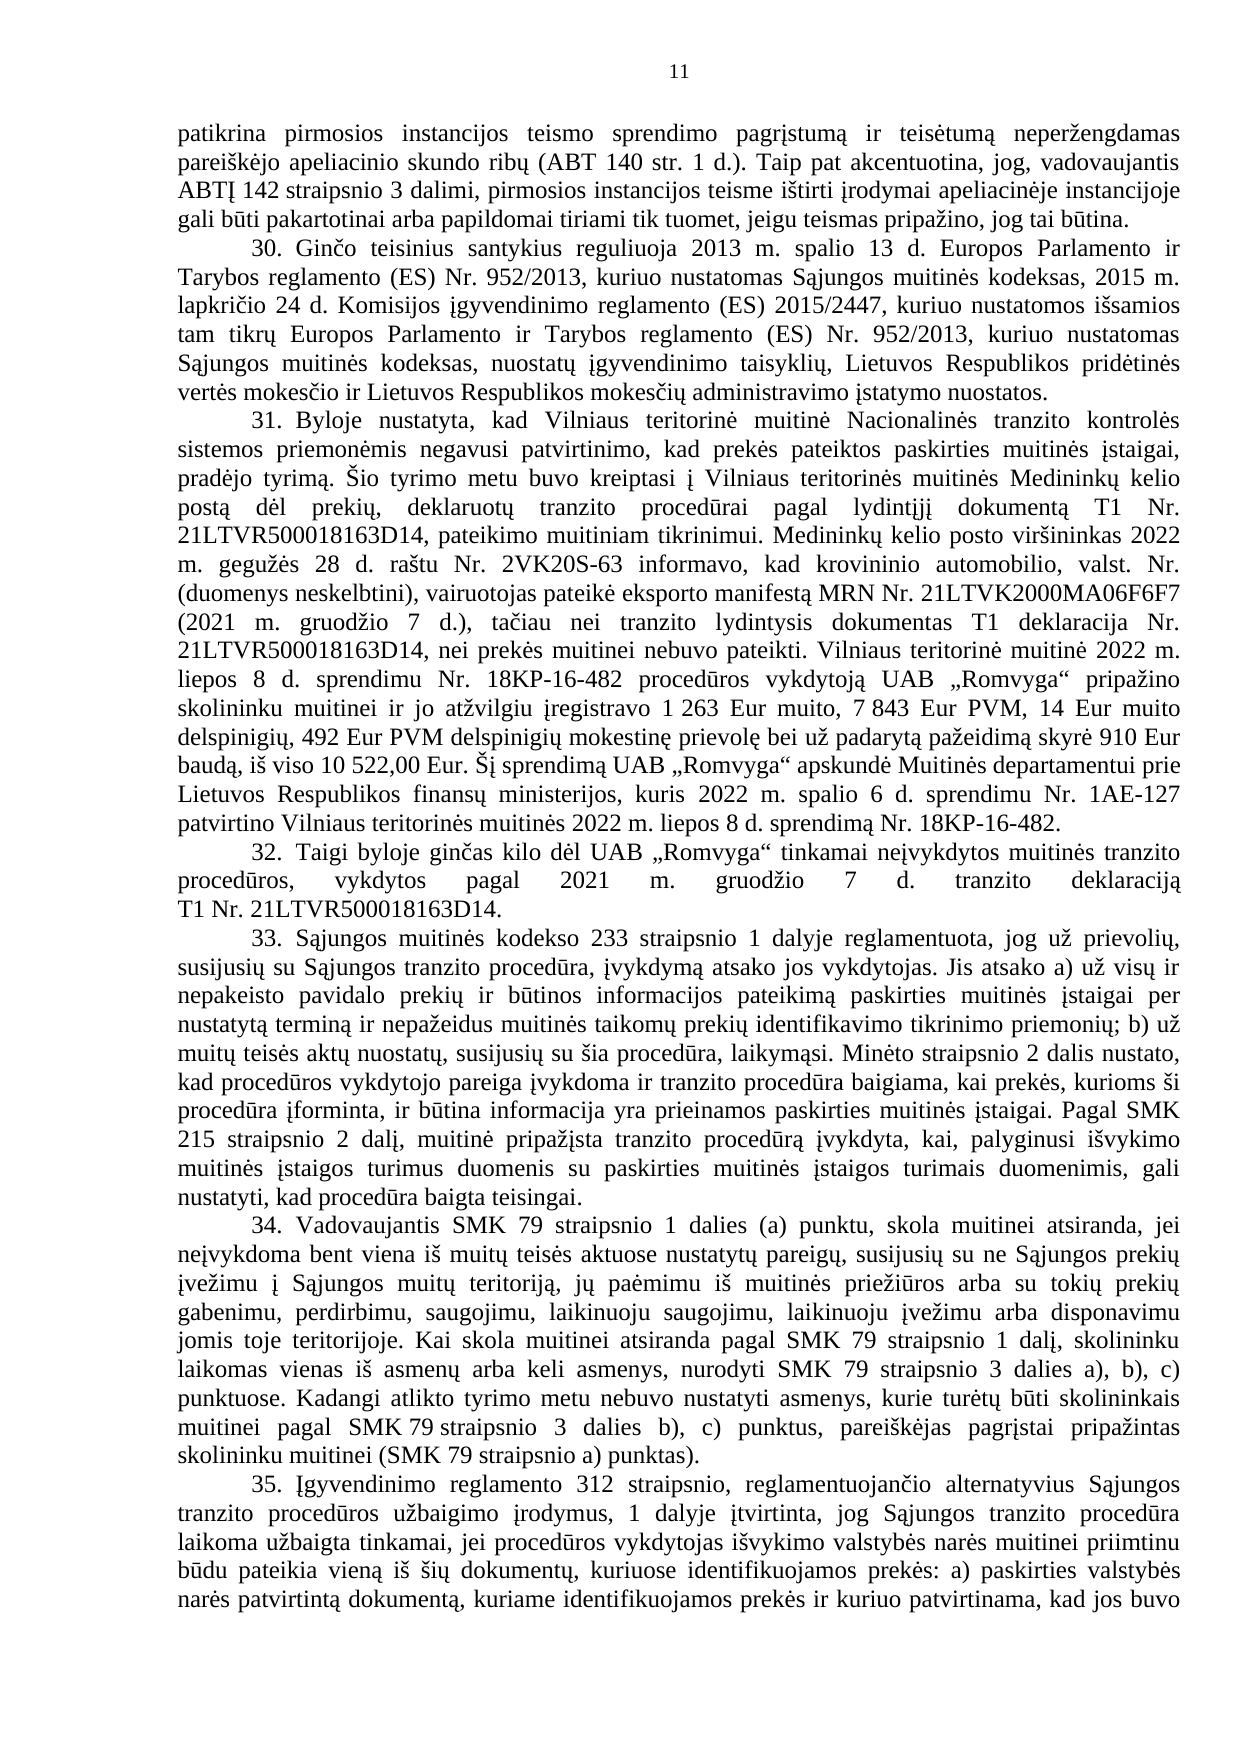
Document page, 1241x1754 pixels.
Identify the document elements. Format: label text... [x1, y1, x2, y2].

text 30. Ginčo teisinius santykius reguliuoja 2013 m. spalio 13 d. Europos Parlamento ir Tarybos reglamento (ES) Nr. 952/2013, kuriuo nustatomas Sąjungos muitinės kodeksas, 2015 m. lapkričio 24 d. Komisijos įgyvendinimo reglamento (ES) 2015/2447, kuriuo nustatomos išsamios tam tikrų Europos Parlamento ir Tarybos reglamento (ES) Nr. 952/2013, kuriuo nustatomas Sąjungos muitinės kodeksas, nuostatų įgyvendinimo taisyklių, Lietuvos Respublikos pridėtinės vertės mokesčio ir Lietuvos Respublikos mokesčių administravimo įstatymo nuostatos. [177, 233, 1181, 406]
text 31. Byloje nustatyta, kad Vilniaus teritorinė muitinė Nacionalinės tranzito kontrolės sistemos priemonėmis negavusi patvirtinimo, kad prekės pateiktos paskirties muitinės įstaigai, pradėjo tyrimą. Šio tyrimo metu buvo kreiptasi į Vilniaus teritorinės muitinės Medininkų kelio postą dėl prekių, deklaruotų tranzito procedūrai pagal lydintįjį dokumentą T1 Nr. 21LTVR500018163D14, pateikimo muitiniam tikrinimui. Medininkų kelio posto viršininkas 2022 m. gegužės 28 d. raštu Nr. 2VK20S-63 informavo, kad krovininio automobilio, valst. Nr. (duomenys neskelbtini), vairuotojas pateikė eksporto manifestą MRN Nr. 21LTVK2000MA06F6F7 (2021 m. gruodžio 7 d.), tačiau nei tranzito lydintysis dokumentas T1 deklaracija Nr. 21LTVR500018163D14, nei prekės muitinei nebuvo pateikti. Vilniaus teritorinė muitinė 2022 m. liepos 8 d. sprendimu Nr. 18KP-16-482 procedūros vykdytoją UAB „Romvyga“ pripažino skolininku muitinei ir jo atžvilgiu įregistravo 1 263 Eur muito, 7 843 Eur PVM, 14 Eur muito delspinigių, 492 Eur PVM delspinigių mokestinę prievolę bei už padarytą pažeidimą skyrė 910 Eur baudą, iš viso 10 522,00 Eur. Šį sprendimą UAB „Romvyga“ apskundė Muitinės departamentui prie Lietuvos Respublikos finansų ministerijos, kuris 2022 m. spalio 6 d. sprendimu Nr. 1AE-127 patvirtino Vilniaus teritorinės muitinės 2022 m. liepos 8 d. sprendimą Nr. 18KP-16-482. [177, 406, 1181, 837]
text 34. Vadovaujantis SMK 79 straipsnio 1 dalies (a) punktu, skola muitinei atsiranda, jei neįvykdoma bent viena iš muitų teisės aktuose nustatytų pareigų, susijusių su ne Sąjungos prekių įvežimu į Sąjungos muitų teritoriją, jų paėmimu iš muitinės priežiūros arba su tokių prekių gabenimu, perdirbimu, saugojimu, laikinuoju saugojimu, laikinuoju įvežimu arba disponavimu jomis toje teritorijoje. Kai skola muitinei atsiranda pagal SMK 79 straipsnio 1 dalį, skolininku laikomas vienas iš asmenų arba keli asmenys, nurodyti SMK 79 straipsnio 3 dalies a), b), c) punktuose. Kadangi atlikto tyrimo metu nebuvo nustatyti asmenys, kurie turėtų būti skolininkais muitinei pagal SMK 79 straipsnio 3 dalies b), c) punktus, pareiškėjas pagrįstai pripažintas skolininku muitinei (SMK 79 straipsnio a) punktas). [177, 1211, 1181, 1469]
text 35. Įgyvendinimo reglamento 312 straipsnio, reglamentuojančio alternatyvius Sąjungos tranzito procedūros užbaigimo įrodymus, 1 dalyje įtvirtinta, jog Sąjungos tranzito procedūra laikoma užbaigta tinkamai, jei procedūros vykdytojas išvykimo valstybės narės muitinei priimtinu būdu pateikia vieną iš šių dokumentų, kuriuose identifikuojamos prekės: a) paskirties valstybės narės patvirtintą dokumentą, kuriame identifikuojamos prekės ir kuriuo patvirtinama, kad jos buvo [177, 1469, 1181, 1613]
text 33. Sąjungos muitinės kodekso 233 straipsnio 1 dalyje reglamentuota, jog už prievolių, susijusių su Sąjungos tranzito procedūra, įvykdymą atsako jos vykdytojas. Jis atsako a) už visų ir nepakeisto pavidalo prekių ir būtinos informacijos pateikimą paskirties muitinės įstaigai per nustatytą terminą ir nepažeidus muitinės taikomų prekių identifikavimo tikrinimo priemonių; b) už muitų teisės aktų nuostatų, susijusių su šia procedūra, laikymąsi. Minėto straipsnio 2 dalis nustato, kad procedūros vykdytojo pareiga įvykdoma ir tranzito procedūra baigiama, kai prekės, kurioms ši procedūra įforminta, ir būtina informacija yra prieinamos paskirties muitinės įstaigai. Pagal SMK 215 straipsnio 2 dalį, muitinė pripažįsta tranzito procedūrą įvykdyta, kai, palyginusi išvykimo muitinės įstaigos turimus duomenis su paskirties muitinės įstaigos turimais duomenimis, gali nustatyti, kad procedūra baigta teisingai. [177, 923, 1181, 1211]
text patikrina pirmosios instancijos teismo sprendimo pagrįstumą ir teisėtumą neperžengdamas pareiškėjo apeliacinio skundo ribų (ABT 140 str. 1 d.). Taip pat akcentuotina, jog, vadovaujantis ABTĮ 142 straipsnio 3 dalimi, pirmosios instancijos teisme ištirti įrodymai apeliacinėje instancijoje gali būti pakartotinai arba papildomai tiriami tik tuomet, jeigu teismas pripažino, jog tai būtina. [177, 118, 1181, 233]
text 32. Taigi byloje ginčas kilo dėl UAB „Romvyga“ tinkamai neįvykdytos muitinės tranzito procedūros, vykdytos pagal 2021 m. gruodžio 7 d. tranzito deklaraciją T1 Nr. 21LTVR500018163D14. [177, 837, 1181, 923]
